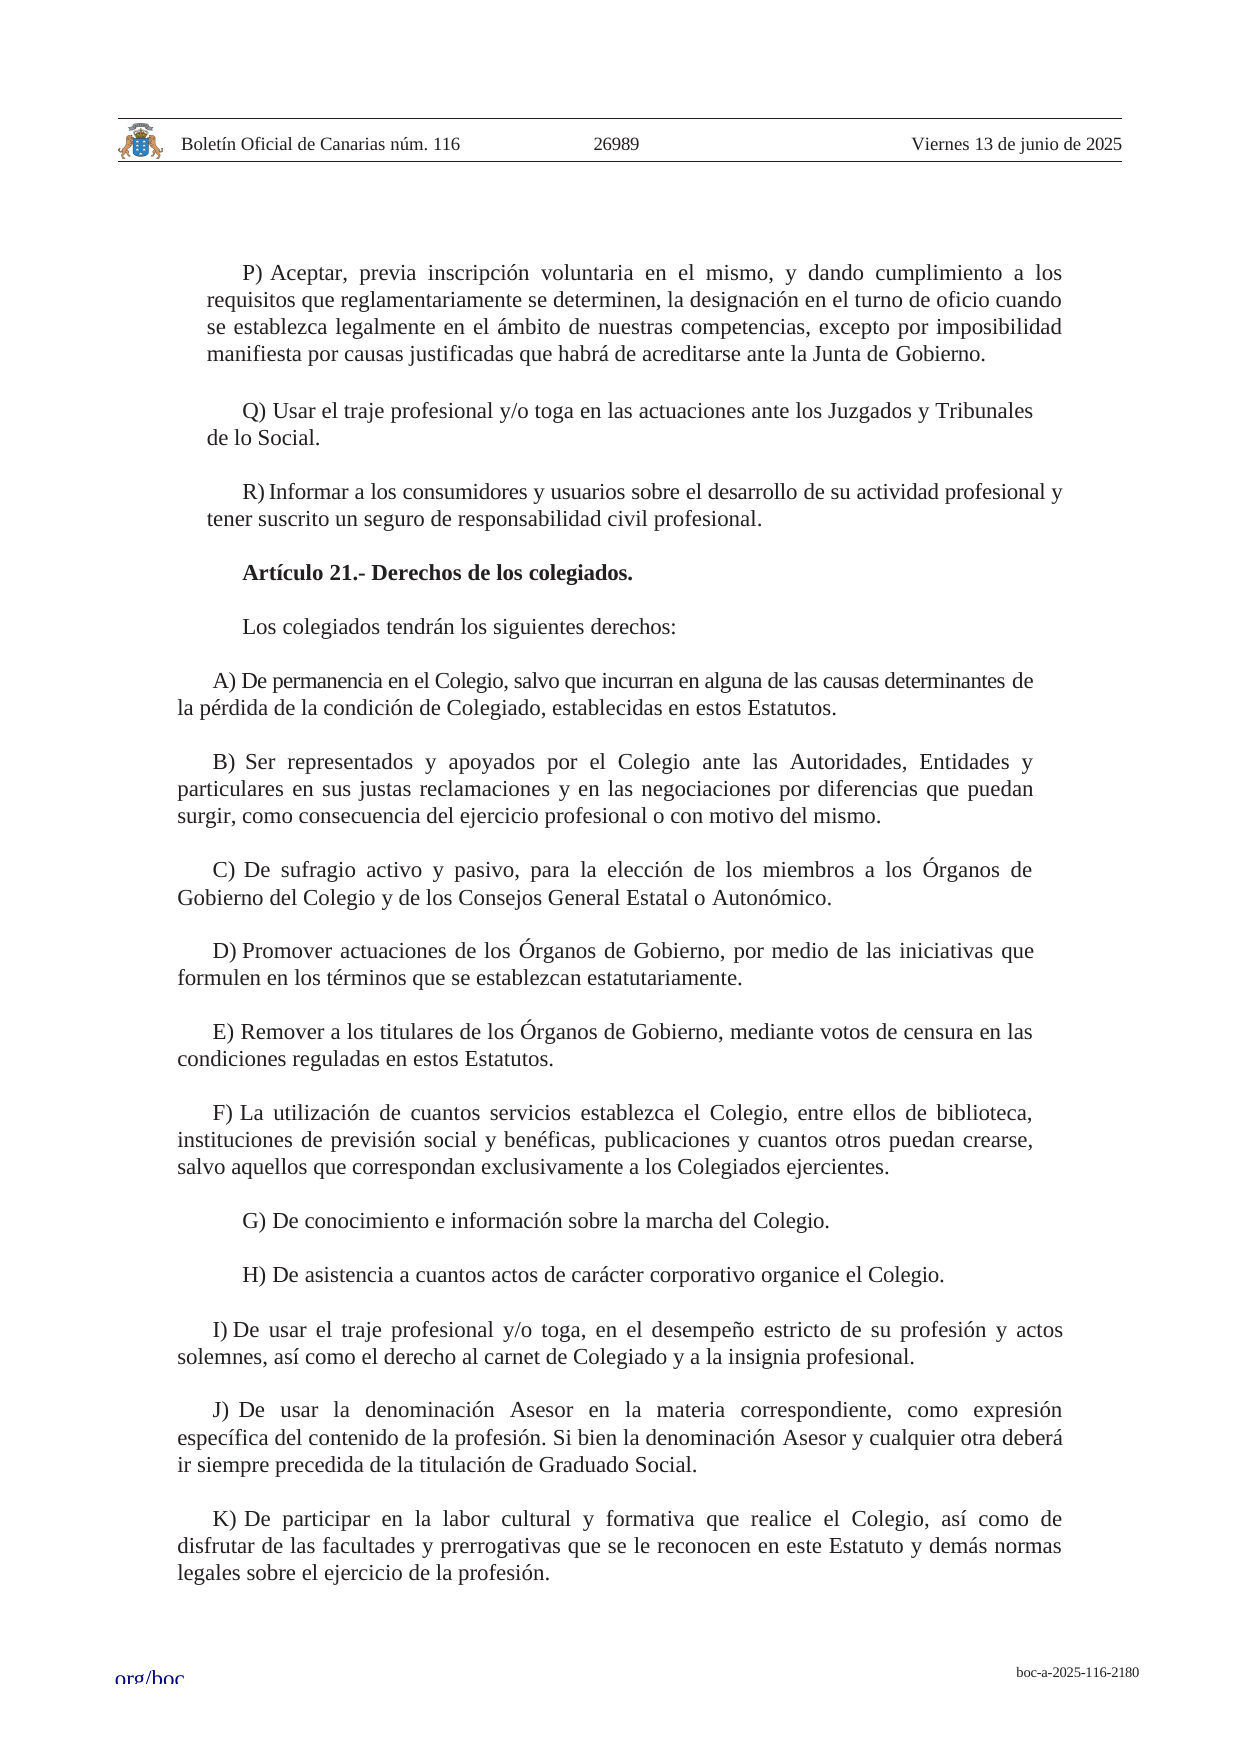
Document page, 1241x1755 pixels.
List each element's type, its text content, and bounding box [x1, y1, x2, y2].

list De asistencia a cuantos actos de carácter corporativo organice el Colegio. [242, 1262, 1063, 1288]
list La utilización de cuantos servicios establezca el Colegio, entre ellos de biblioteca, instituciones de previsión social y benéficas, publicaciones y cuantos otros puedan crearse, salvo aquellos que correspondan exclusivamente a los Colegiados ejercientes. [177, 1099, 1034, 1180]
subtitle Artículo 21.- Derechos de los colegiados. [242, 559, 1063, 586]
list De participar en la labor cultural y formativa que realice el Colegio, así como de disfrutar de las facultades y prerrogativas que se le reconocen en este Estatuto y demás normas legales sobre el ejercicio de la profesión. [177, 1505, 1063, 1585]
list De usar el traje profesional y/o toga, en el desempeño estricto de su profesión y actos solemnes, así como el derecho al carnet de Colegiado y a la insignia profesional. [177, 1316, 1063, 1369]
list De usar la denominación Asesor en la materia correspondiente, como expresión específica del contenido de la profesión. Si bien la denominación Asesor y cualquier otra deberá ir siempre precedida de la titulación de Graduado Social. [177, 1397, 1063, 1477]
list Ser representados y apoyados por el Colegio ante las Autoridades, Entidades y particulares en sus justas reclamaciones y en las negociaciones por diferencias que puedan surgir, como consecuencia del ejercicio profesional o con motivo del mismo. [177, 748, 1034, 829]
list Promover actuaciones de los Órganos de Gobierno, por medio de las iniciativas que formulen en los términos que se establezcan estatutariamente. [177, 937, 1034, 991]
list Usar el traje profesional y/o toga en las actuaciones ante los Juzgados y Tribunales de lo Social. [207, 397, 1034, 451]
list De permanencia en el Colegio, salvo que incurran en alguna de las causas determinantes de la pérdida de la condición de Colegiado, establecidas en estos Estatutos. [177, 667, 1033, 721]
list De sufragio activo y pasivo, para la elección de los miembros a los Órganos de Gobierno del Colegio y de los Consejos General Estatal o Autonómico. [177, 856, 1034, 910]
list Remover a los titulares de los Órganos de Gobierno, mediante votos de censura en las condiciones reguladas en estos Estatutos. [177, 1018, 1034, 1072]
text Los colegiados tendrán los siguientes derechos: [242, 613, 1063, 640]
list Informar a los consumidores y usuarios sobre el desarrollo de su actividad profesional y tener suscrito un seguro de responsabilidad civil profesional. [207, 478, 1063, 532]
list De conocimiento e información sobre la marcha del Colegio. [242, 1207, 1063, 1234]
list Aceptar, previa inscripción voluntaria en el mismo, y dando cumplimiento a los requisitos que reglamentariamente se determinen, la designación en el turno de oficio cuando se establezca legalmente en el ámbito de nuestras competencias, excepto por imposibilidad manifiesta por causas justificadas que habrá de acreditarse ante la Junta de Gobierno. [207, 259, 1063, 367]
